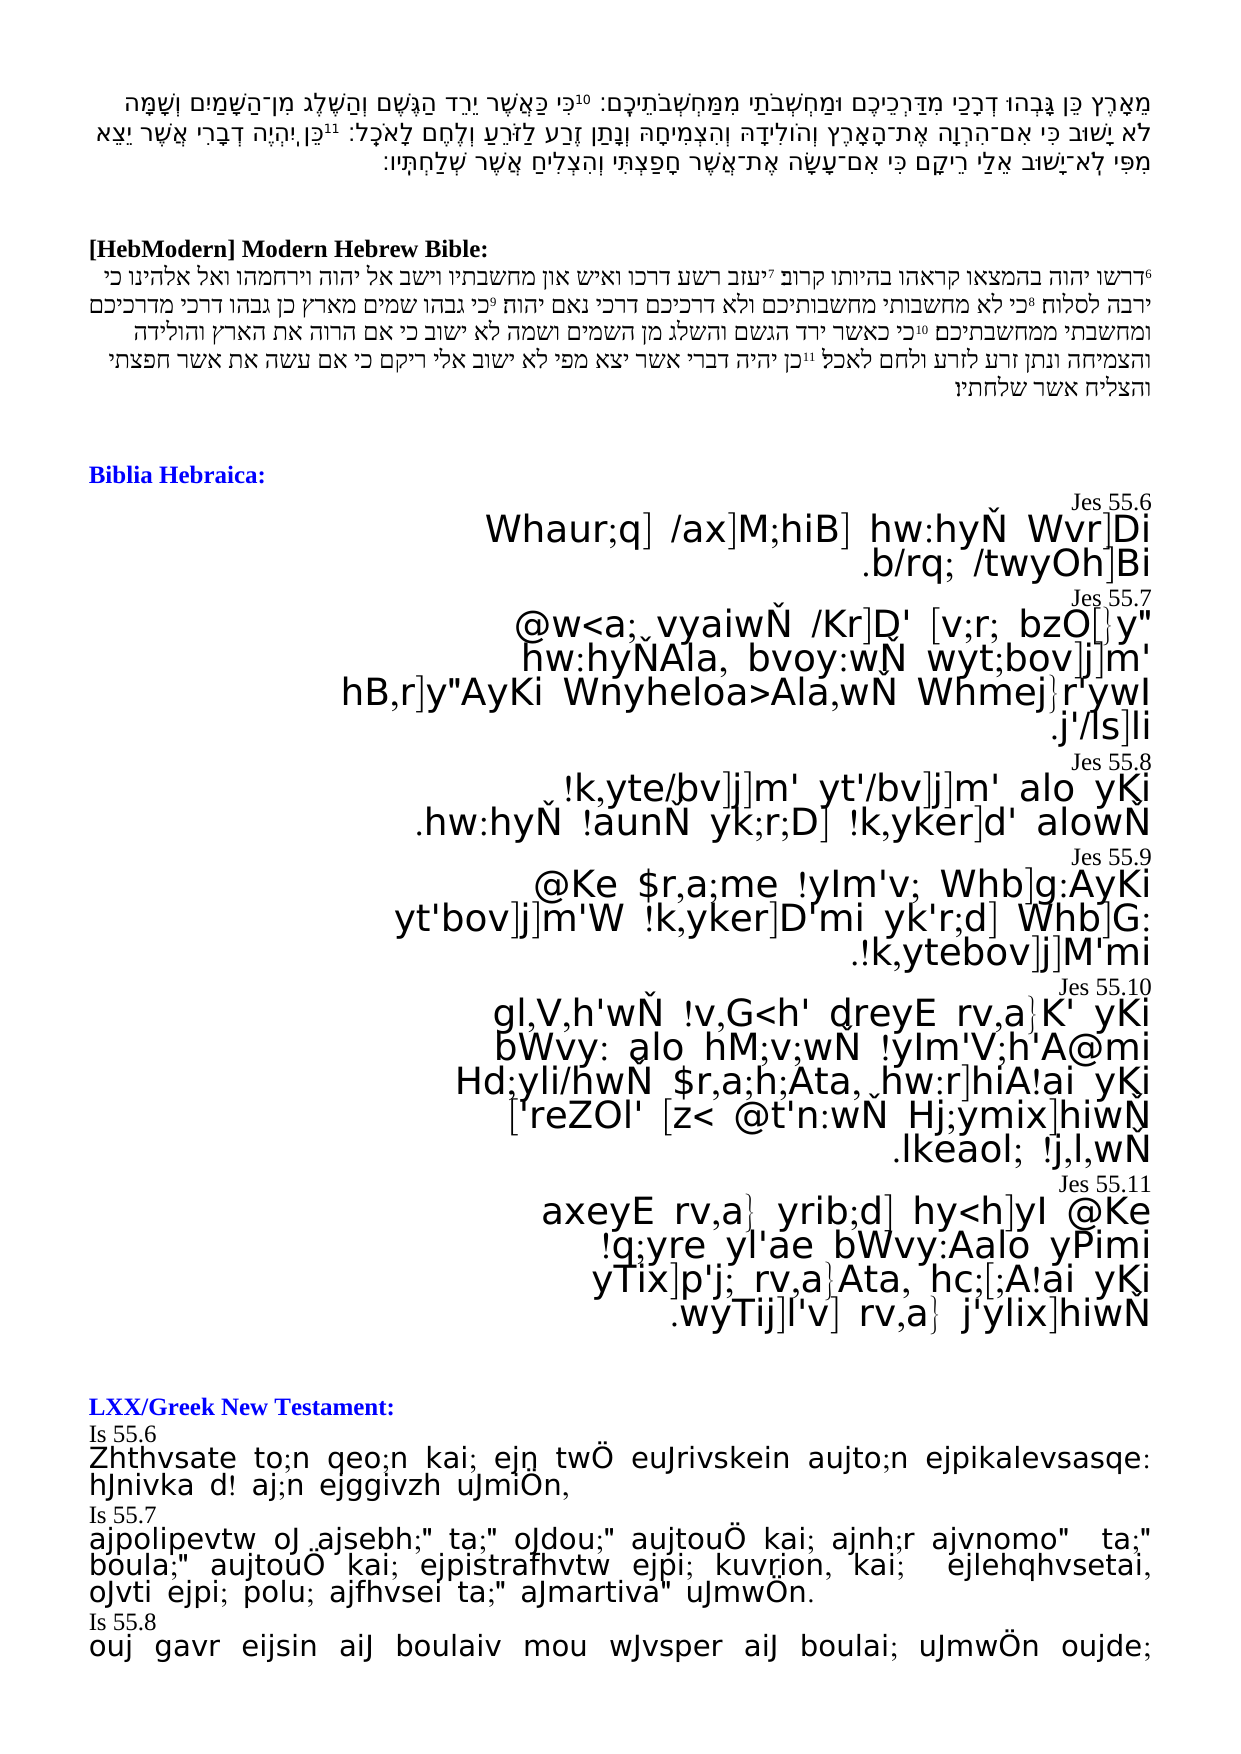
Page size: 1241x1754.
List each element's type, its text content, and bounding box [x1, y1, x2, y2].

text Biblia Hebraica: [88, 461, 1152, 488]
text LXX/Greek New Testament: [88, 1393, 1152, 1421]
text .j'/ls]li [88, 714, 1152, 748]
text Is 55.6 [88, 1421, 1152, 1448]
text Jes 55.10 [88, 973, 1152, 1001]
text ouj gavr eijsin aiJ boulaiv mou wJvsper aiJ boulai; uJmwÖn oujde; wJvsper aiJ oJdoi; uJmwÖn aiJ oJdoiv mou, levgei kuvrios: [635, 1636, 772, 1662]
text hw:hyŇAla, bvoy:wŇ wyt;bov]j]m' [88, 646, 1152, 680]
text ouj gavr eijsin aiJ boulaiv mou wJvsper aiJ boulai; uJmwÖn oujde; wJvsper aiJ oJdoi; uJmwÖn aiJ oJdoiv mou, levgei kuvrios: [367, 1636, 636, 1662]
text bWvy: alo hM;v;wŇ !yIm'V;h'A@mi [88, 1034, 1152, 1068]
text !q;yre yl'ae bWvy:Aalo yPimi [88, 1232, 1152, 1266]
text Jes 55.7 [88, 584, 1152, 612]
text ouj gavr eijsin aiJ boulaiv mou wJvsper aiJ boulai; uJmwÖn oujde; wJvsper aiJ oJdoi; uJmwÖn aiJ oJdoiv mou, levgei kuvrios: [88, 1636, 368, 1662]
text hB,r]y"AyKi Wnyheloa>Ala,wŇ Whmej}r'ywI [88, 680, 1152, 714]
text .!k,ytebov]j]M'mi [88, 939, 1152, 973]
text Jes 55.11 [88, 1170, 1152, 1198]
text .hw:hyŇ !aunŇ yk;r;D] !k,yker]d' alowŇ [88, 809, 1152, 843]
text ajpolipevtw oJ ajsebh;" ta;" oJdou;" aujtouÖ kai; ajnh;r ajvnomo" ta;" boula;" aujtouÖ kai; ejpistrafhvtw ejpi; kuvrion, kai; ejlehqhvsetai, oJvti ejpi; polu; ajfhvsei ta;" aJmartiva" uJmwÖn. [88, 1529, 1152, 1608]
text Hd;yli/hwŇ $r,a;h;Ata, hw:r]hiA!ai yKi [88, 1068, 1152, 1102]
text .lkeaol; !j,l,wŇ [88, 1136, 1152, 1170]
text axeyE rv,a} yrib;d] hy<h]yI @Ke [88, 1198, 889, 1232]
text gl,V,h'wŇ !v,G<h' dreyE rv,a}K' yKi [88, 1001, 1152, 1034]
text .wyTij]l'v] rv,a} j'ylix]hiwŇ [88, 1300, 1152, 1334]
text Jes 55.9 [88, 843, 1152, 871]
text Whaur;q] /ax]M;hiB] hw:hyŇ Wvr]Di [1109, 516, 1152, 550]
text @Ke $r,a;me !yIm'v; Whb]g:AyKi [88, 871, 1152, 905]
text axeyE rv,a} yrib;d] hy<h]yI @Ke [891, 1198, 1152, 1232]
text Jes 55.8 [88, 748, 1152, 775]
text ouj gavr eijsin aiJ boulaiv mou wJvsper aiJ boulai; uJmwÖn oujde; wJvsper aiJ oJdoi; uJmwÖn aiJ oJdoiv mou, levgei kuvrios: [939, 1636, 1152, 1662]
text 6דִּרְשׁוּ יְהוָה בְּהִמָּצְאֹו קְרָאֻהוּ בִּֽהְיֹותֹו קָרֹֽוב׃ 7יַעֲזֹב רָשָׁע דַּרְכֹּו וְאִישׁ אָוֶן מַחְשְׁבֹתָיו וְיָשֹׁב אֶל־יְהוָה וִֽירַחֲמֵהוּ וְאֶל־אֱלֹהֵינוּ כִּֽי־יַרְבֶּה לִסְלֹֽוחַ׃ 8כִּי לֹא מַחְשְׁבֹותַי מַחְשְׁבֹותֵיכֶם וְלֹא דַרְכֵיכֶם דְּרָכָי נְאֻם יְהוָֽה׃ 9כִּֽי־גָבְהוּ שָׁמַיִם מֵאָרֶץ כֵּן גָּבְהוּ דְרָכַי מִדַּרְכֵיכֶם וּמַחְשְׁבֹתַי מִמַּחְשְׁבֹתֵיכֶֽם׃ 10כִּי כַּאֲשֶׁר יֵרֵד הַגֶּשֶׁם וְהַשֶּׁלֶג מִן־הַשָּׁמַיִם וְשָׁמָּה לֹא יָשׁוּב כִּי אִם־הִרְוָה אֶת־הָאָרֶץ וְהֹולִידָהּ וְהִצְמִיחָהּ וְנָתַן זֶרַע לַזֹּרֵעַ וְלֶחֶם לָאֹכֵֽל׃ 11כֵּן יִֽהְיֶה דְבָרִי אֲשֶׁר יֵצֵא מִפִּי לֹֽא־יָשׁוּב אֵלַי רֵיקָם כִּי אִם־עָשָׂה אֶת־אֲשֶׁר חָפַצְתִּי וְהִצְלִיחַ אֲשֶׁר שְׁלַחְתִּֽיו׃ [88, 88, 1152, 176]
text @w<a; vyaiwŇ /Kr]D' [v;r; bzO[}y" [88, 612, 524, 646]
text ['reZOl' [z< @t'n:wŇ Hj;ymix]hiwŇ [88, 1102, 1152, 1136]
text @w<a; vyaiwŇ /Kr]D' [v;r; bzO[}y" [1096, 612, 1152, 646]
text !k,yte/bv]j]m' yt'/bv]j]m' alo yKi [88, 775, 1152, 809]
text @w<a; vyaiwŇ /Kr]D' [v;r; bzO[}y" [518, 612, 1100, 646]
text [HebModern] Modern Hebrew Bible: [88, 235, 1152, 263]
text 6דרשו יהוה בהמצאו קראהו בהיותו קרוב׃ 7יעזב רשע דרכו ואיש און מחשבתיו וישב אל יהוה וירחמהו ואל אלהינו כי ירבה לסלוח׃ 8כי לא מחשבותי מחשבותיכם ולא דרכיכם דרכי נאם יהוה׃ 9כי גבהו שמים מארץ כן גבהו דרכי מדרכיכם ומחשבתי ממחשבתיכם׃ 10כי כאשר ירד הגשם והשלג מן השמים ושמה לא ישוב כי אם הרוה את הארץ והולידה והצמיחה ונתן זרע לזרע ולחם לאכל׃ 11כן יהיה דברי אשר יצא מפי לא ישוב אלי ריקם כי אם עשה את אשר חפצתי והצליח אשר שלחתיו׃ [88, 263, 1152, 402]
text yTix]p'j; rv,a}Ata, hc;[;A!ai yKi [88, 1266, 1152, 1300]
text .b/rq; /twyOh]Bi [88, 550, 1152, 584]
text ouj gavr eijsin aiJ boulaiv mou wJvsper aiJ boulai; uJmwÖn oujde; wJvsper aiJ oJdoi; uJmwÖn aiJ oJdoiv mou, levgei kuvrios: [771, 1636, 940, 1662]
text Jes 55.6 [88, 488, 1152, 516]
text Is 55.8 [88, 1608, 1152, 1636]
text Is 55.7 [88, 1501, 1152, 1529]
text Zhthvsate to;n qeo;n kai; ejn twÖ euJrivskein aujto;n ejpikalevsasqe: hJnivka d! aj;n ejggivzh uJmiÖn, [88, 1448, 1152, 1501]
text yt'bov]j]m'W !k,yker]D'mi yk'r;d] Whb]G: [88, 905, 1152, 939]
text Whaur;q] /ax]M;hiB] hw:hyŇ Wvr]Di [88, 516, 1111, 550]
